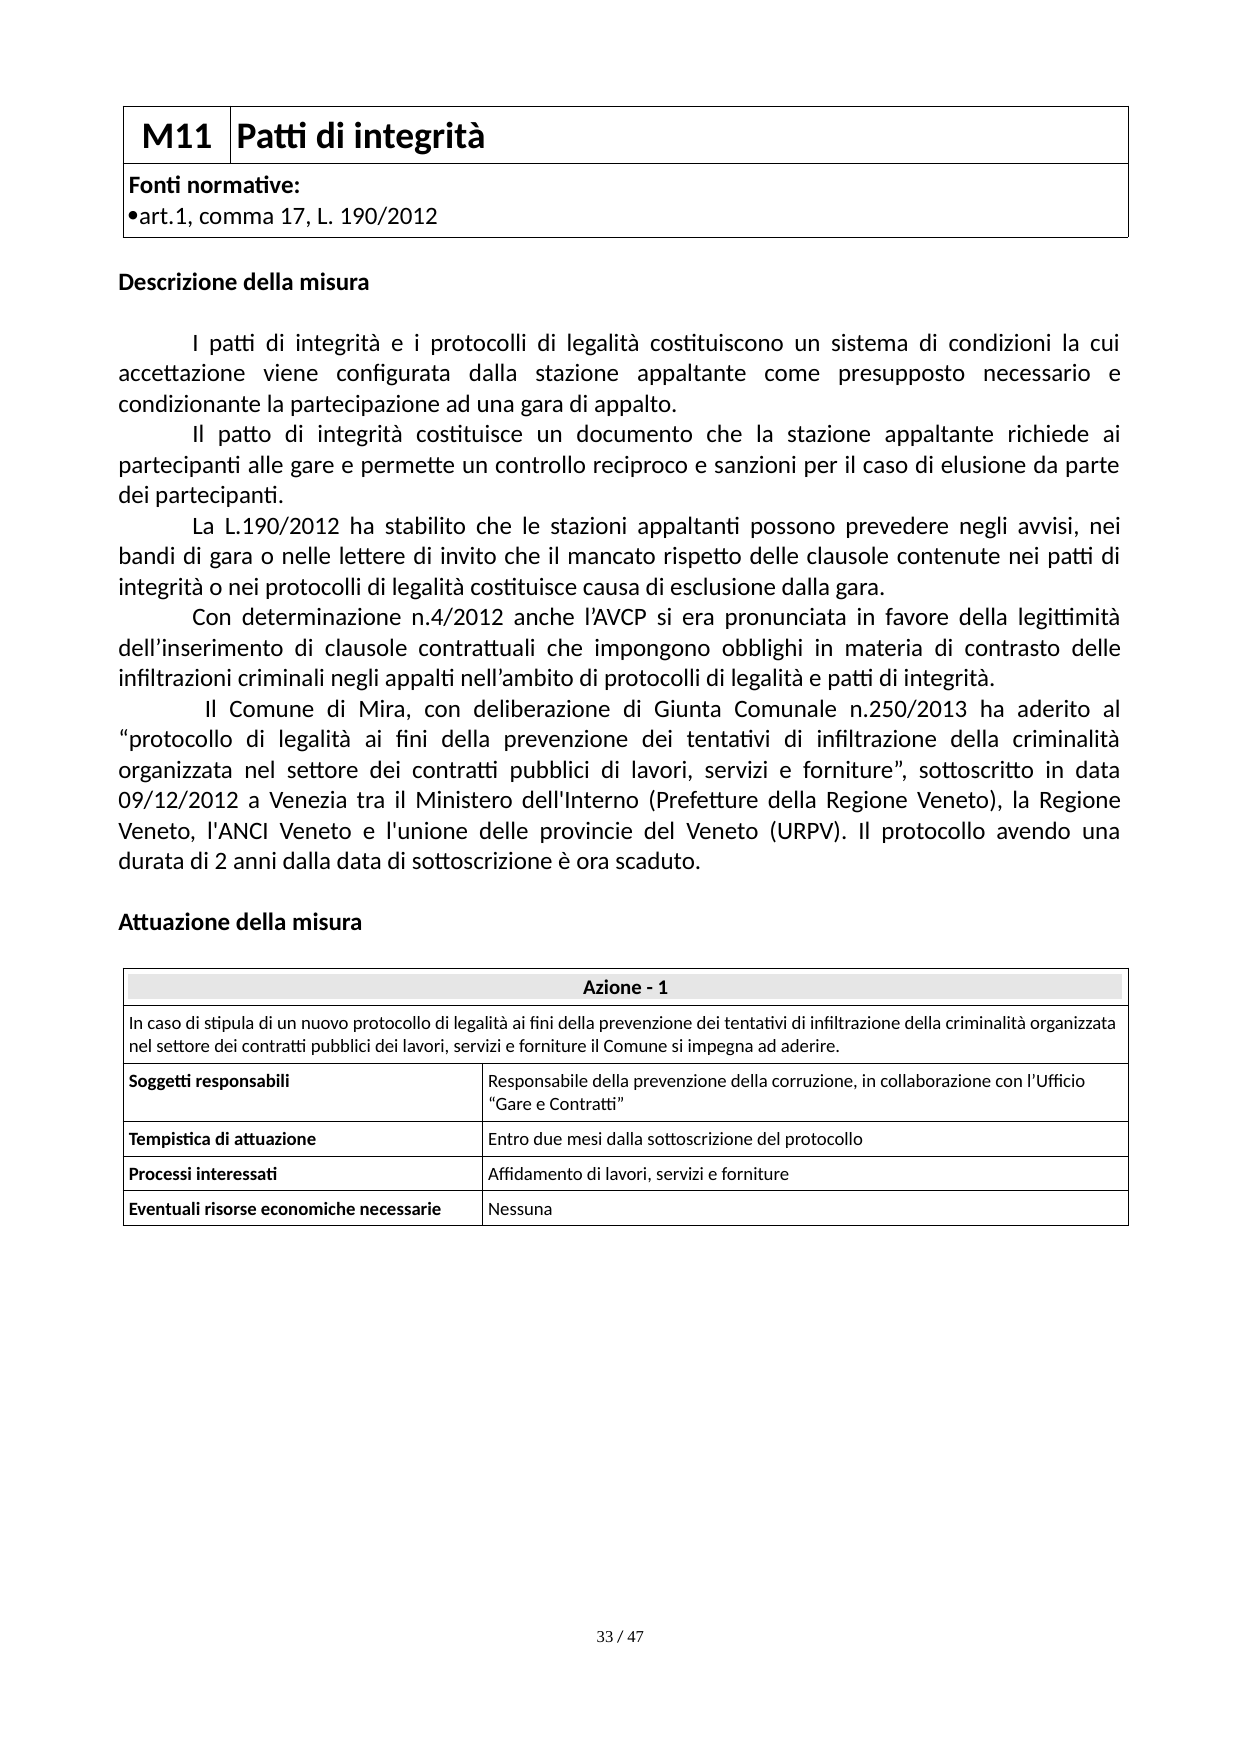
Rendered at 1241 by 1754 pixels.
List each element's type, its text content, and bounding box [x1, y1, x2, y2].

table_cell Fonti normative: art.1, comma 17, L. 190/2012 [124, 164, 1128, 236]
table_header Azione - 1 [124, 969, 1128, 1005]
text Il patto di integrità costituisce un documento che la stazione appaltante richiede ai partecipanti alle gare e permette un controllo reciproco e sanzioni per il caso di elusione da parte dei partecipanti. [118, 418, 1122, 510]
text Attuazione della misura [118, 907, 1122, 937]
text La L.190/2012 ha stabilito che le stazioni appaltanti possono prevedere negli avvisi, nei bandi di gara o nelle lettere di invito che il mancato rispetto delle clausole contenute nei patti di integrità o nei protocolli di legalità costituisce causa di esclusione dalla gara. [118, 510, 1122, 601]
table_cell In caso di stipula di un nuovo protocollo di legalità ai fini della prevenzione dei tentativi di infiltrazione della criminalità organizzata nel settore dei contratti pubblici dei lavori, servizi e forniture il Comune si impegna ad aderire. [124, 1006, 1128, 1063]
text Descrizione della misura [118, 266, 1122, 296]
table_cell Entro due mesi dalla sottoscrizione del protocollo [483, 1122, 1128, 1156]
text Con determinazione n.4/2012 anche l’AVCP si era pronunciata in favore della legittimità dell’inserimento di clausole contrattuali che impongono obblighi in materia di contrasto delle infiltrazioni criminali negli appalti nell’ambito di protocolli di legalità e patti di integrità. [118, 601, 1122, 693]
table_cell Tempistica di attuazione [124, 1122, 482, 1156]
text Il Comune di Mira, con deliberazione di Giunta Comunale n.250/2013 ha aderito al “protocollo di legalità ai fini della prevenzione dei tentativi di infiltrazione della criminalità organizzata nel settore dei contratti pubblici di lavori, servizi e forniture”, sottoscritto in data 09/12/2012 a Venezia tra il Ministero dell'Interno (Prefetture della Regione Veneto), la Regione Veneto, l'ANCI Veneto e l'unione delle provincie del Veneto (URPV). Il protocollo avendo una durata di 2 anni dalla data di sottoscrizione è ora scaduto. [118, 693, 1122, 876]
table_cell Soggetti responsabili [124, 1064, 482, 1121]
table_cell Responsabile della prevenzione della corruzione, in collaborazione con l’Ufficio “Gare e Contratti” [483, 1064, 1128, 1121]
table_cell Eventuali risorse economiche necessarie [124, 1191, 482, 1225]
text I patti di integrità e i protocolli di legalità costituiscono un sistema di condizioni la cui accettazione viene configurata dalla stazione appaltante come presupposto necessario e condizionante la partecipazione ad una gara di appalto. [118, 327, 1122, 418]
table_header Patti di integrità [231, 107, 1128, 163]
table_header M11 [124, 107, 230, 163]
table_cell Affidamento di lavori, servizi e forniture [483, 1157, 1128, 1190]
table_cell Nessuna [483, 1191, 1128, 1225]
table_cell Processi interessati [124, 1157, 482, 1190]
